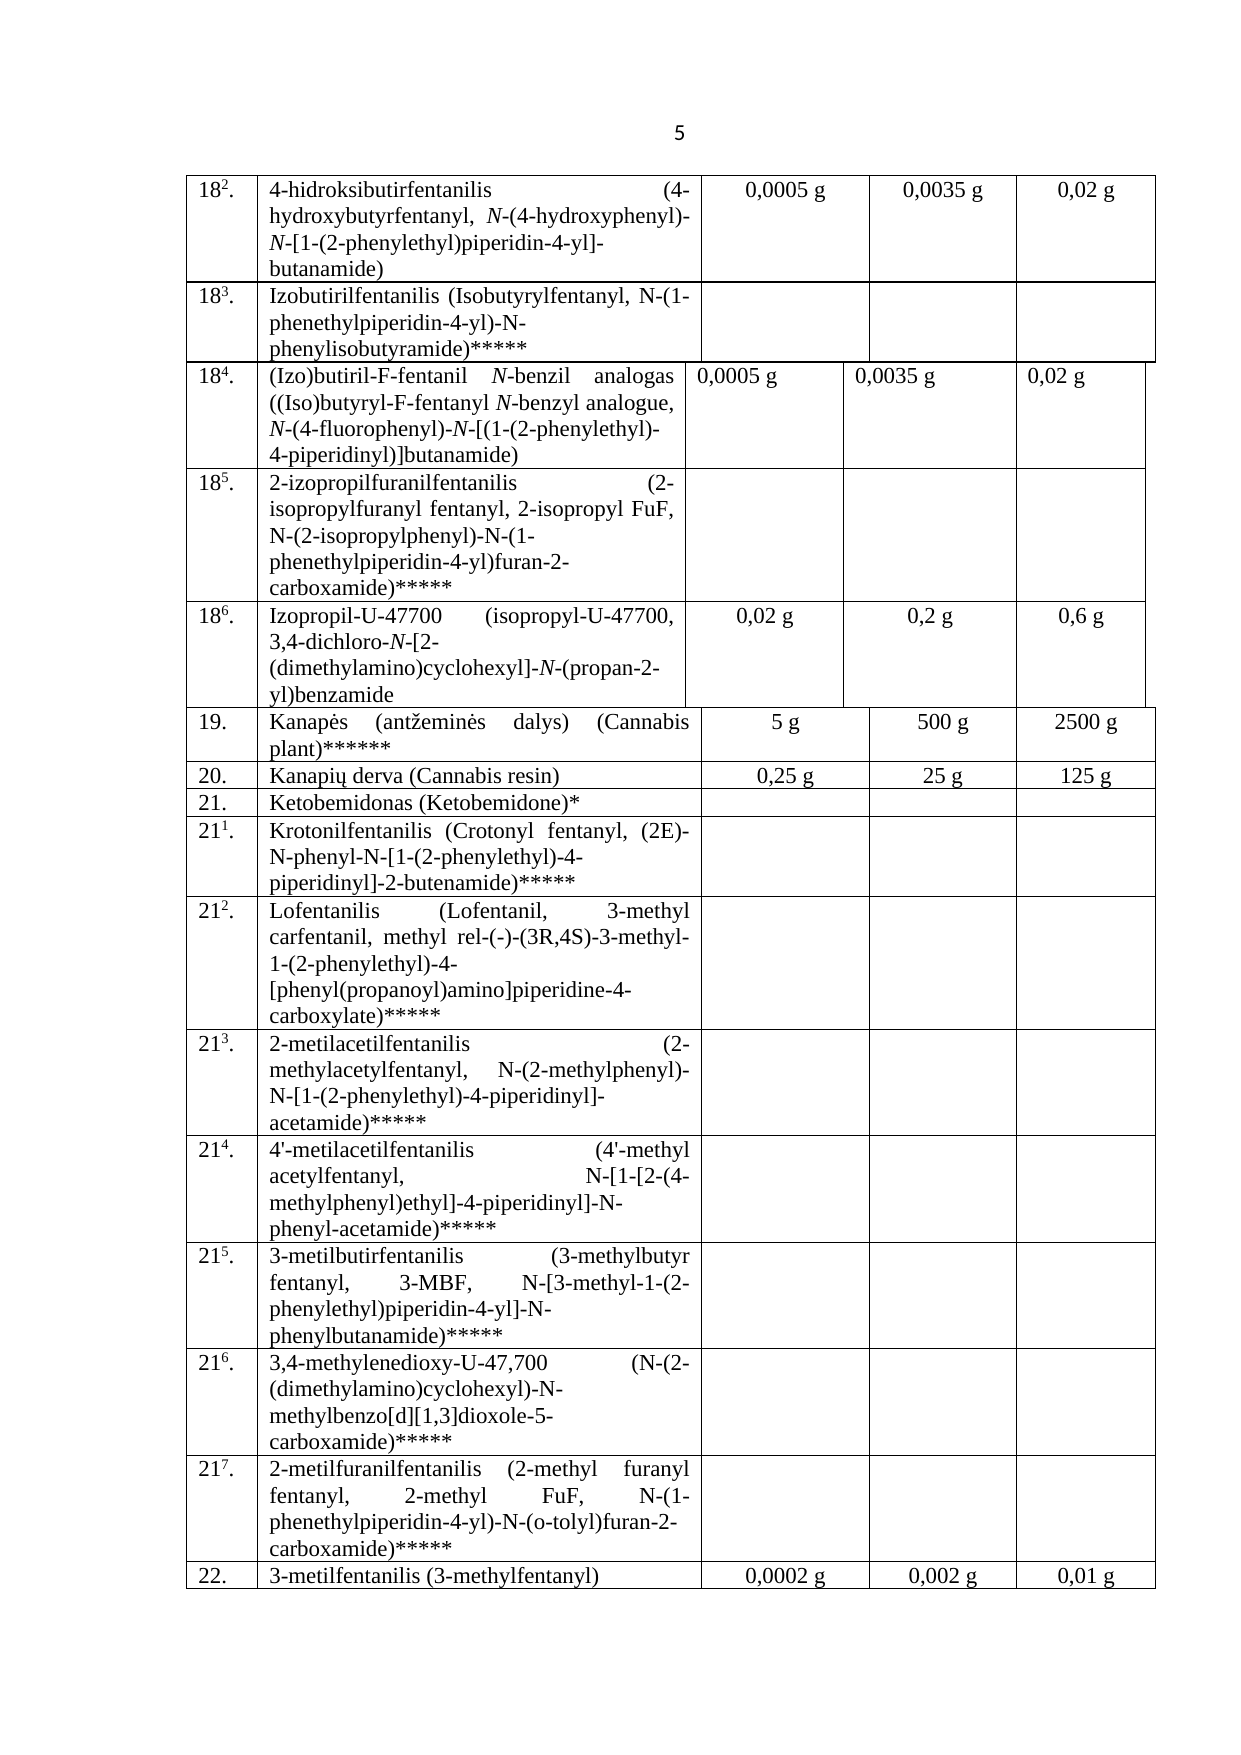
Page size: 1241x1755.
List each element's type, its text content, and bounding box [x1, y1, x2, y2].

table_cell [702, 1030, 869, 1135]
table_cell 0,01 g [1017, 1562, 1155, 1588]
table_cell 186. [187, 602, 257, 707]
table_cell [870, 1456, 1016, 1561]
table_cell [1017, 1456, 1155, 1561]
table_cell [1017, 1030, 1155, 1135]
table_cell [870, 283, 1016, 361]
table_cell Izopropil-U-47700 (isopropyl-U-47700, 3,4-dichloro-N-[2-(dimethylamino)cyclohexyl]-N-(propan-2-yl)benzamide [258, 602, 685, 707]
table_cell [1017, 1243, 1155, 1348]
table_cell 0,0035 g [870, 176, 1016, 281]
table_cell 0,0002 g [702, 1562, 869, 1588]
table_cell 0,0005 g [702, 176, 869, 281]
table_cell [1017, 283, 1155, 361]
table_cell [1146, 468, 1155, 601]
table_cell [686, 469, 843, 601]
table_cell 125 g [1017, 762, 1155, 788]
table_cell Lofentanilis (Lofentanil, 3-methyl carfentanil, methyl rel-(-)-(3R,4S)-3-methyl-1-(2-phenylethyl)-4-[phenyl(propanoyl)amino]piperidine-4-carboxylate)***** [258, 897, 701, 1029]
table_cell 20. [187, 762, 257, 788]
table_cell 183. [187, 283, 257, 361]
table_cell [870, 817, 1016, 896]
table_cell 0,6 g [1017, 602, 1145, 707]
table_cell [702, 1136, 869, 1242]
table_cell [1017, 1136, 1155, 1242]
table_cell 19. [187, 708, 257, 761]
table_cell 0,0005 g [686, 363, 843, 468]
table_cell [702, 789, 869, 816]
table_cell [1017, 897, 1155, 1029]
table_cell 212. [187, 897, 257, 1029]
table_cell 0,2 g [844, 602, 1016, 707]
table_cell [870, 1243, 1016, 1348]
table_cell 3,4-methylenedioxy-U-47,700 (N-(2-(dimethylamino)cyclohexyl)-N-methylbenzo[d][1,3]dioxole-5-carboxamide)***** [258, 1349, 701, 1454]
table_cell (Izo)butiril-F-fentanil N-benzil analogas ((Iso)butyryl-F-fentanyl N-benzyl analogue, N-(4-fluorophenyl)-N-[(1-(2-phenylethyl)-4-piperidinyl)]butanamide) [258, 363, 685, 468]
table_cell 182. [187, 176, 257, 281]
table_cell [702, 283, 869, 361]
table_cell [702, 1349, 869, 1454]
table_cell 0,02 g [1017, 363, 1145, 468]
table_cell 500 g [870, 708, 1016, 761]
table_cell [1146, 363, 1155, 468]
table_cell [702, 817, 869, 896]
table_cell 5 g [702, 708, 869, 761]
table_cell 2-izopropilfuranilfentanilis (2-isopropylfuranyl fentanyl, 2-isopropyl FuF, N-(2-isopropylphenyl)-N-(1-phenethylpiperidin-4-yl)furan-2-carboxamide)***** [258, 469, 685, 601]
table_cell Kanapės (antžeminės dalys) (Cannabis plant)****** [258, 708, 701, 761]
table_cell 214. [187, 1136, 257, 1242]
table_cell 2500 g [1017, 708, 1155, 761]
table_cell Izobutirilfentanilis (Isobutyrylfentanyl, N-(1-phenethylpiperidin-4-yl)-N- phenylisobutyramide)***** [258, 283, 701, 361]
table_cell [702, 897, 869, 1029]
table_cell [1017, 1349, 1155, 1454]
table_cell 0,0035 g [844, 363, 1016, 468]
table_cell 3-metilfentanilis (3-methylfentanyl) [258, 1562, 701, 1588]
table_cell [844, 469, 1016, 601]
table_cell 0,02 g [1017, 176, 1155, 281]
table_cell [870, 1136, 1016, 1242]
table_cell 215. [187, 1243, 257, 1348]
table_cell [870, 1030, 1016, 1135]
table_cell Ketobemidonas (Ketobemidone)* [258, 789, 701, 816]
table_cell [870, 1349, 1016, 1454]
table_cell 22. [187, 1562, 257, 1588]
table_cell 2-metilacetilfentanilis (2-methylacetylfentanyl, N-(2-methylphenyl)-N-[1-(2-phenylethyl)-4-piperidinyl]-acetamide)***** [258, 1030, 701, 1135]
table_cell 0,02 g [686, 602, 843, 707]
table_cell 0,25 g [702, 762, 869, 788]
table_cell [702, 1243, 869, 1348]
table_cell 21. [187, 789, 257, 816]
table_cell 3-metilbutirfentanilis (3-methylbutyr fentanyl, 3-MBF, N-[3-methyl-1-(2-phenylethyl)piperidin-4-yl]-N-phenylbutanamide)***** [258, 1243, 701, 1348]
table_cell 184. [187, 363, 257, 468]
table_cell [1017, 469, 1145, 601]
table_cell 25 g [870, 762, 1016, 788]
table_cell Krotonilfentanilis (Crotonyl fentanyl, (2E)-N-phenyl-N-[1-(2-phenylethyl)-4-piperidinyl]-2-butenamide)***** [258, 817, 701, 896]
table_cell 2-metilfuranilfentanilis (2-methyl furanyl fentanyl, 2-methyl FuF, N-(1-phenethylpiperidin-4-yl)-N-(o-tolyl)furan-2-carboxamide)***** [258, 1456, 701, 1561]
table_cell [702, 1456, 869, 1561]
table_cell 0,002 g [870, 1562, 1016, 1588]
table_cell 4-hidroksibutirfentanilis (4-hydroxybutyrfentanyl, N-(4-hydroxyphenyl)-N-[1-(2-phenylethyl)piperidin-4-yl]-butanamide) [258, 176, 701, 281]
table_cell 185. [187, 469, 257, 601]
table_cell [1017, 817, 1155, 896]
table_cell [870, 897, 1016, 1029]
table_cell [870, 789, 1016, 816]
table_cell 216. [187, 1349, 257, 1454]
table_cell Kanapių derva (Cannabis resin) [258, 762, 701, 788]
table_cell 213. [187, 1030, 257, 1135]
table_cell 211. [187, 817, 257, 896]
table_cell 217. [187, 1456, 257, 1561]
table_cell 4'-metilacetilfentanilis (4'-methyl acetylfentanyl, N-[1-[2-(4-methylphenyl)ethyl]-4-piperidinyl]-N-phenyl-acetamide)***** [258, 1136, 701, 1242]
table_cell [1017, 789, 1155, 816]
table_cell [1146, 601, 1155, 707]
